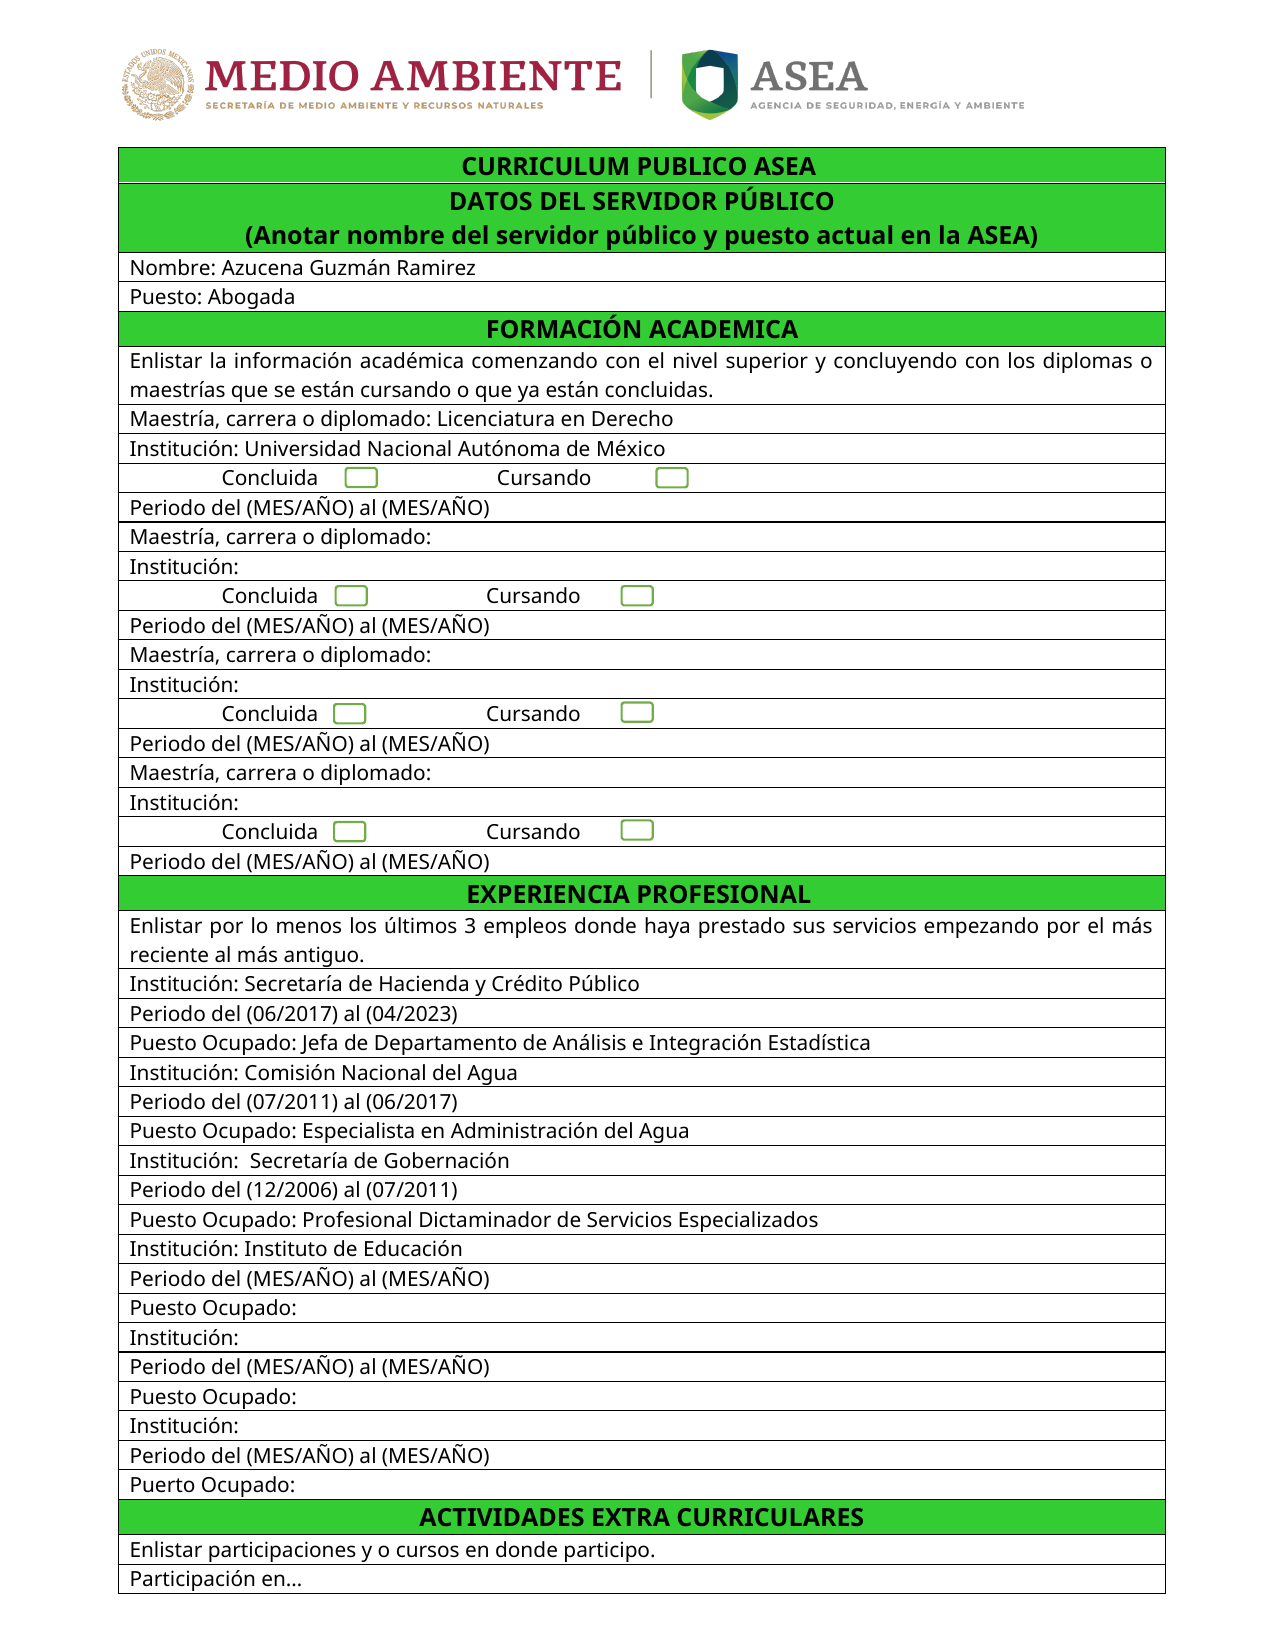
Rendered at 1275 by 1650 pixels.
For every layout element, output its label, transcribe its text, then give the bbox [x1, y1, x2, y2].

table_cell Puesto Ocupado: Jefa de Departamento de Análisis e Integración Estadística [119, 1028, 1165, 1057]
table_cell Puesto Ocupado: [119, 1294, 1165, 1322]
table_cell Institución: Universidad Nacional Autónoma de México [119, 434, 1165, 462]
table_cell Periodo del (MES/AÑO) al (MES/AÑO) [119, 1441, 1165, 1469]
table_cell Maestría, carrera o diplomado: Licenciatura en Derecho [119, 405, 1165, 433]
table_cell Institución: [119, 552, 1165, 580]
table_cell Nombre: Azucena Guzmán Ramirez [119, 253, 1165, 281]
table_cell Periodo del (MES/AÑO) al (MES/AÑO) [119, 847, 1165, 875]
table_cell Institución: [119, 670, 1165, 698]
table_cell Enlistar la información académica comenzando con el nivel superior y concluyendo con los diplomas o maestrías que se están cursando o que ya están concluidas. [119, 347, 1165, 403]
table_cell Periodo del (12/2006) al (07/2011) [119, 1176, 1165, 1204]
table_cell EXPERIENCIA PROFESIONAL [119, 876, 1165, 910]
table_cell FORMACIÓN ACADEMICA [119, 312, 1165, 346]
table_cell Periodo del (06/2017) al (04/2023) [119, 999, 1165, 1027]
table_cell Periodo del (07/2011) al (06/2017) [119, 1087, 1165, 1116]
table_cell Puesto Ocupado: [119, 1382, 1165, 1410]
table_cell Puesto: Abogada [119, 282, 1165, 311]
table_cell Concluida Cursando [119, 817, 1165, 846]
table_cell Concluida Cursando [119, 464, 1165, 492]
table_cell Institución: [119, 1323, 1165, 1351]
table_cell Maestría, carrera o diplomado: [119, 758, 1165, 787]
table_cell Maestría, carrera o diplomado: [119, 640, 1165, 669]
table_cell DATOS DEL SERVIDOR PÚBLICO (Anotar nombre del servidor público y puesto actual en la ASEA) [119, 184, 1165, 252]
table_cell ACTIVIDADES EXTRA CURRICULARES [119, 1500, 1165, 1534]
table_cell Institución: [119, 788, 1165, 816]
table_cell Periodo del (MES/AÑO) al (MES/AÑO) [119, 729, 1165, 757]
table_cell Institución: [119, 1411, 1165, 1440]
table_cell Concluida Cursando [119, 699, 1165, 728]
table_cell Institución: Secretaría de Gobernación [119, 1146, 1165, 1174]
table_cell Enlistar por lo menos los últimos 3 empleos donde haya prestado sus servicios empezando por el más reciente al más antiguo. [119, 911, 1165, 968]
table_cell Institución: Comisión Nacional del Agua [119, 1058, 1165, 1086]
table_cell Enlistar participaciones y o cursos en donde participo. [119, 1535, 1165, 1563]
table_cell Periodo del (MES/AÑO) al (MES/AÑO) [119, 493, 1165, 521]
table_cell Periodo del (MES/AÑO) al (MES/AÑO) [119, 1264, 1165, 1292]
table_cell Institución: Instituto de Educación [119, 1235, 1165, 1263]
table_cell Puerto Ocupado: [119, 1470, 1165, 1499]
table_cell Puesto Ocupado: Especialista en Administración del Agua [119, 1117, 1165, 1145]
table_cell Institución: Secretaría de Hacienda y Crédito Público [119, 969, 1165, 998]
table_cell Participación en… [119, 1565, 1165, 1593]
table_header CURRICULUM PUBLICO ASEA [119, 148, 1165, 182]
table_cell Maestría, carrera o diplomado: [119, 523, 1165, 551]
table_cell Concluida Cursando [119, 581, 1165, 610]
table_cell Periodo del (MES/AÑO) al (MES/AÑO) [119, 1353, 1165, 1381]
table_cell Puesto Ocupado: Profesional Dictaminador de Servicios Especializados [119, 1205, 1165, 1233]
table_cell Periodo del (MES/AÑO) al (MES/AÑO) [119, 611, 1165, 639]
